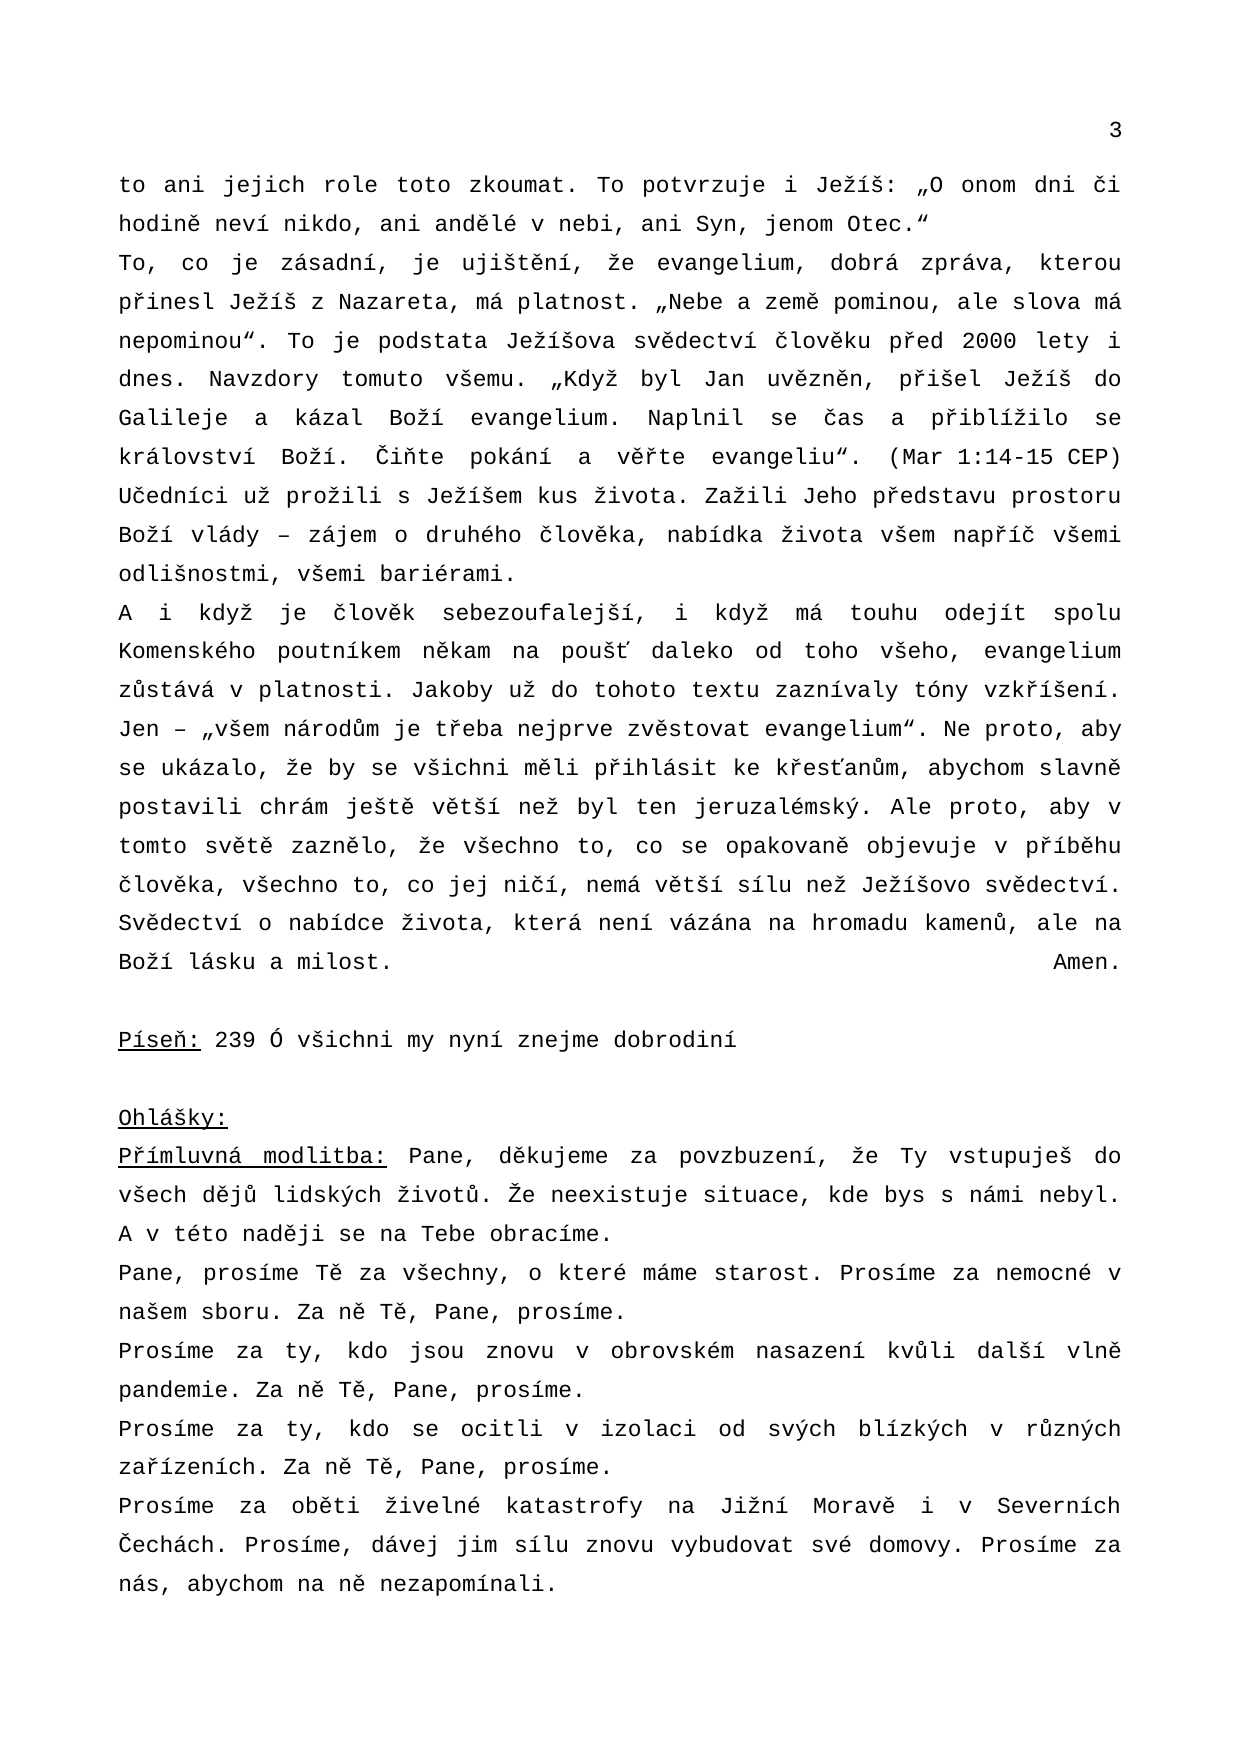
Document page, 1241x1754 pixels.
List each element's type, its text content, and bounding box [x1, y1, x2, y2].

text Prosíme za ty, kdo se ocitli v izolaci od svých blízkých v různých zařízeních. Za ně Tě, Pane, prosíme. [118, 1417, 1122, 1482]
text Prosíme za ty, kdo jsou znovu v obrovském nasazení kvůli další vlně pandemie. Za ně Tě, Pane, prosíme. [118, 1339, 1122, 1404]
text Ohlášky: [118, 1106, 1122, 1132]
text Píseň: 239 Ó všichni my nyní znejme dobrodiní [118, 1028, 1122, 1054]
text To, co je zásadní, je ujištění, že evangelium, dobrá zpráva, kterou přinesl Ježíš z Nazareta, má platnost. „Nebe a země pominou, ale slova má nepominou“. To je podstata Ježíšova svědectví člověku před 2000 lety i dnes. Navzdory tomuto všemu. „Když byl Jan uvězněn, přišel Ježíš do Galileje a kázal Boží evangelium. Naplnil se čas a přiblížilo se království Boží. Čiňte pokání a věřte evangeliu“. (Mar 1:14-15 CEP) Učedníci už prožili s Ježíšem kus života. Zažili Jeho představu prostoru Boží vlády – zájem o druhého člověka, nabídka života všem napříč všemi odlišnostmi, všemi bariérami. [118, 251, 1122, 588]
text to ani jejich role toto zkoumat. To potvrzuje i Ježíš: „O onom dni či hodině neví nikdo, ani andělé v nebi, ani Syn, jenom Otec.“ [118, 173, 1122, 238]
text Pane, prosíme Tě za všechny, o které máme starost. Prosíme za nemocné v našem sboru. Za ně Tě, Pane, prosíme. [118, 1261, 1122, 1326]
text Prosíme za oběti živelné katastrofy na Jižní Moravě i v Severních Čechách. Prosíme, dávej jim sílu znovu vybudovat své domovy. Prosíme za nás, abychom na ně nezapomínali. [118, 1494, 1122, 1598]
text Přímluvná modlitba: Pane, děkujeme za povzbuzení, že Ty vstupuješ do všech dějů lidských životů. Že neexistuje situace, kde bys s námi nebyl. A v této naději se na Tebe obracíme. [118, 1145, 1122, 1248]
text A i když je člověk sebezoufalejší, i když má touhu odejít spolu Komenského poutníkem někam na poušť daleko od toho všeho, evangelium zůstává v platnosti. Jakoby už do tohoto textu zaznívaly tóny vzkříšení. Jen – „všem národům je třeba nejprve zvěstovat evangelium“. Ne proto, aby se ukázalo, že by se všichni měli přihlásit ke křesťanům, abychom slavně postavili chrám ještě větší než byl ten jeruzalémský. Ale proto, aby v tomto světě zaznělo, že všechno to, co se opakovaně objevuje v příběhu člověka, všechno to, co jej ničí, nemá větší sílu než Ježíšovo svědectví. Svědectví o nabídce života, která není vázána na hromadu kamenů, ale na Boží lásku a milost. Amen. [118, 601, 1122, 977]
